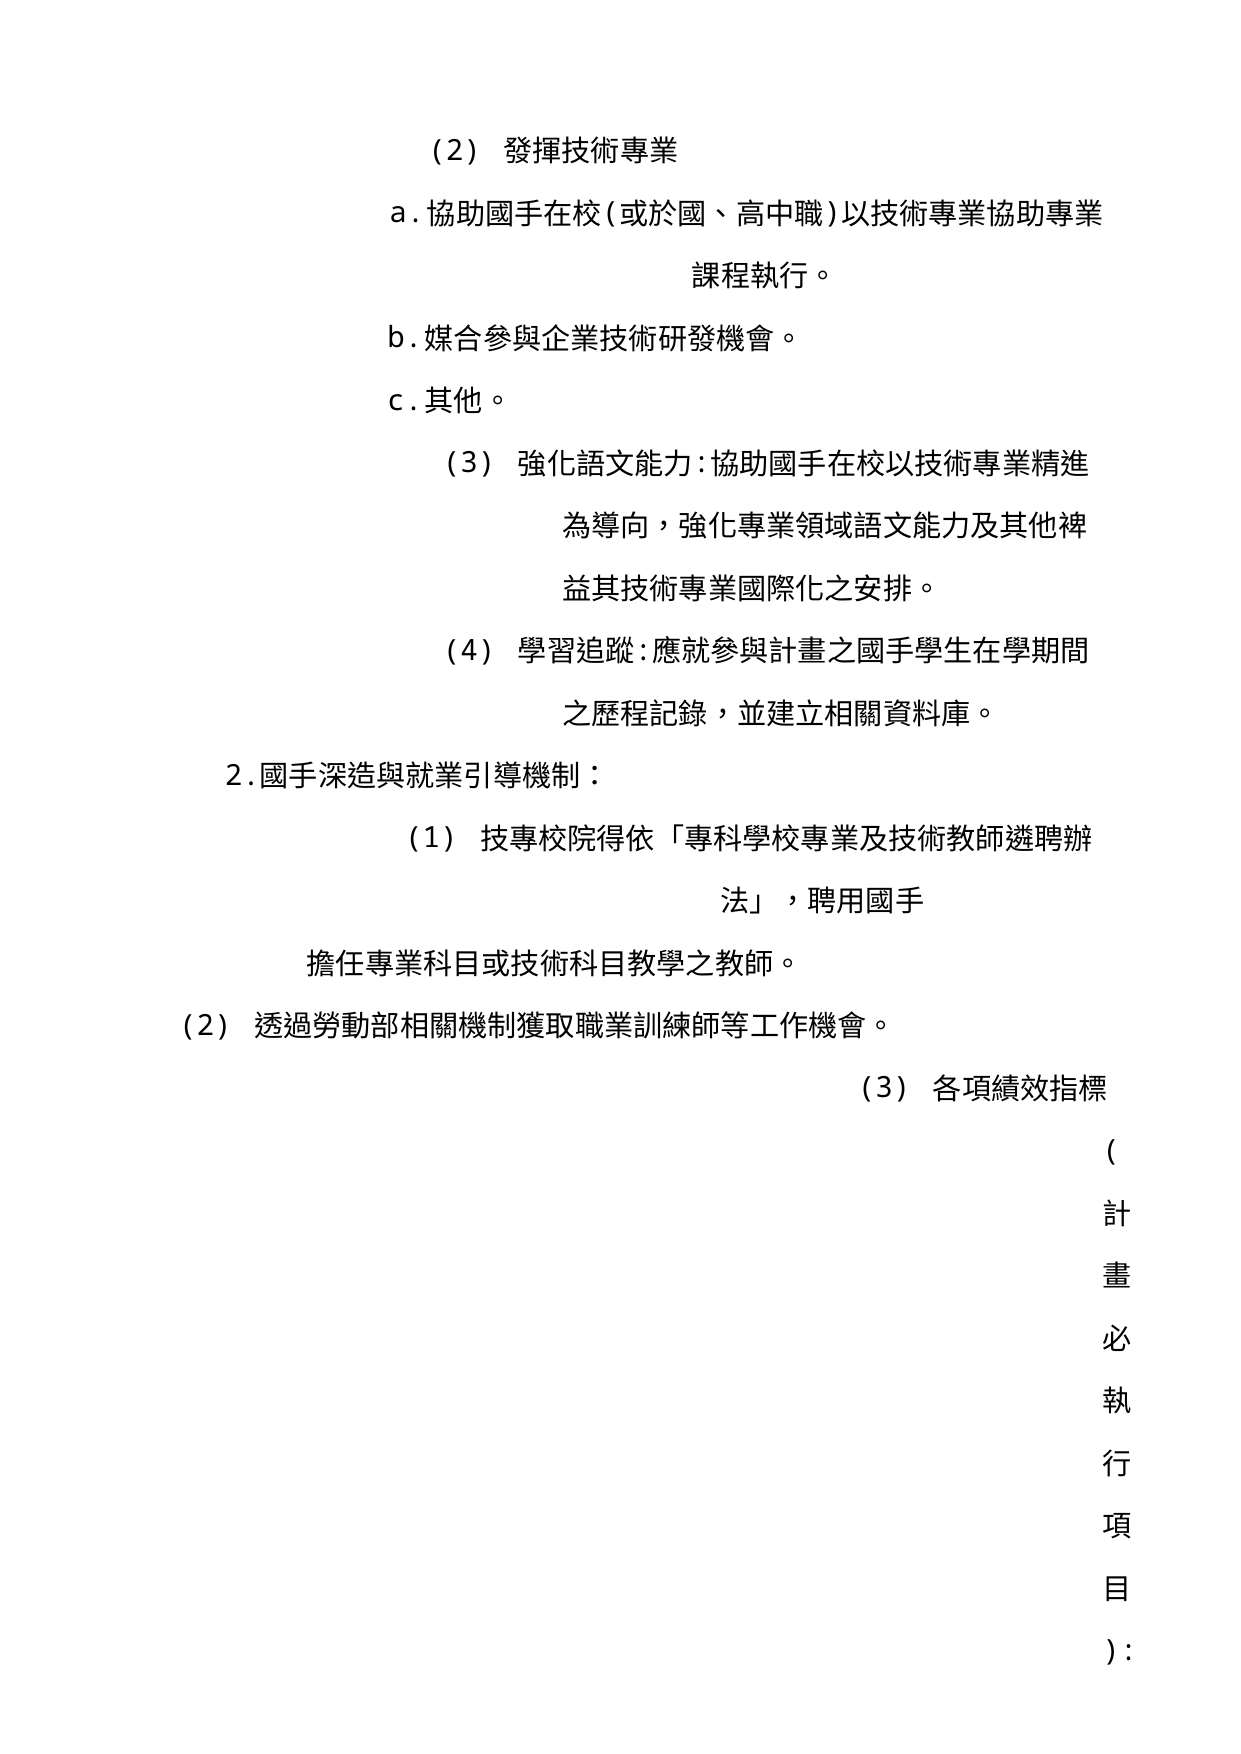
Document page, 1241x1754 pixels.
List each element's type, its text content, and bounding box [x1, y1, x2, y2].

list 其他。 [369, 357, 1104, 420]
list 學習追蹤:應就參與計畫之國手學生在學期間之歷程記錄，並建立相關資料庫。 [443, 607, 1104, 732]
list 媒合參與企業技術研發機會。 [369, 295, 1104, 357]
list 各項績效指標(計畫必執行項目): [1102, 1045, 1133, 1670]
text 擔任專業科目或技術科目教學之教師。 [254, 920, 1104, 982]
list 強化語文能力:協助國手在校以技術專業精進為導向，強化專業領域語文能力及其他裨益其技術專業國際化之安排。 [443, 420, 1104, 607]
list 發揮技術專業 [428, 107, 1104, 170]
list 技專校院得依「專科學校專業及技術教師遴聘辦法」，聘用國手 [393, 795, 1104, 920]
text 2.國手深造與就業引導機制： [224, 732, 1104, 795]
list 透過勞動部相關機制獲取職業訓練師等工作機會。 [179, 982, 1104, 1045]
list 協助國手在校(或於國、高中職)以技術專業協助專業課程執行。 [387, 170, 1104, 295]
